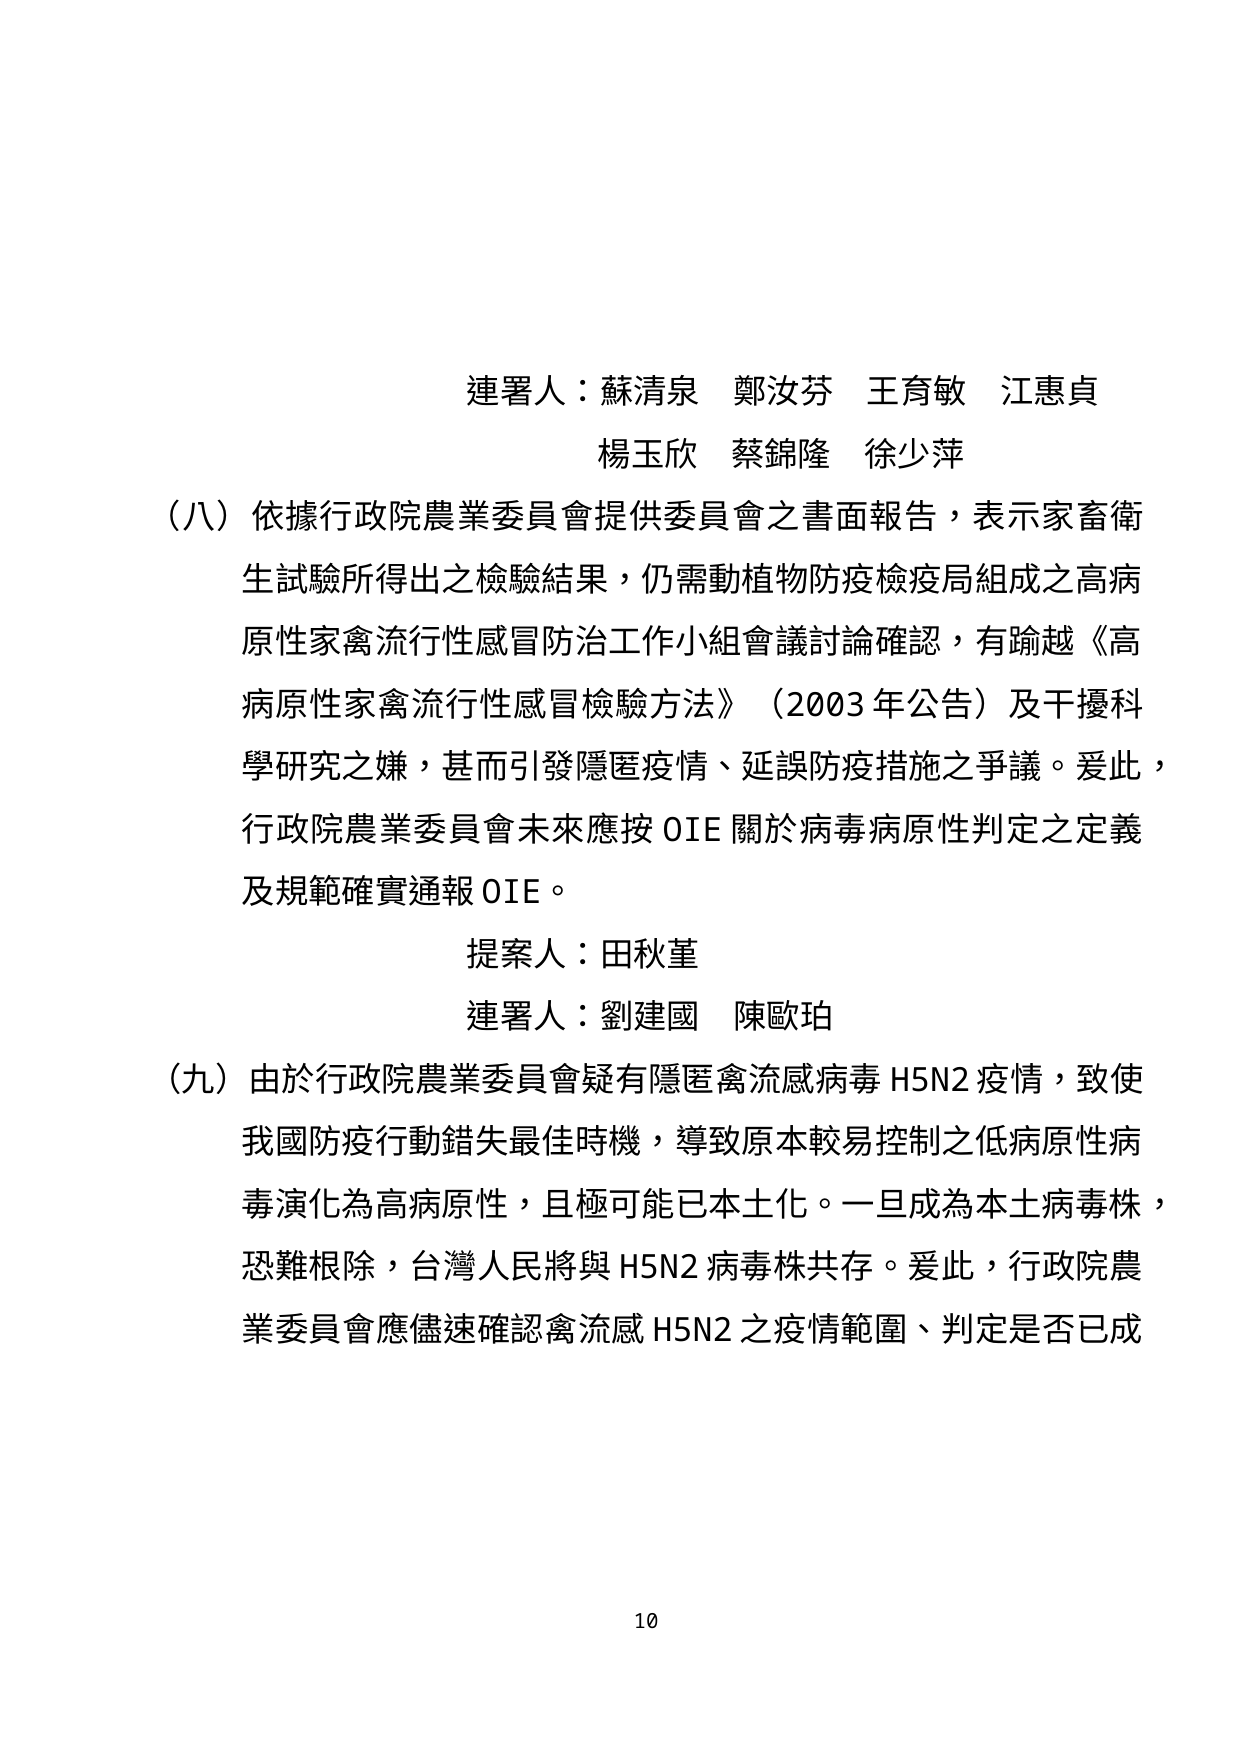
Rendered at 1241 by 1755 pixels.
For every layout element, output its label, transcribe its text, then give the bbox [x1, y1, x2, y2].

text 連署人：劉建國 陳歐珀 [148, 972, 1144, 1035]
text 提案人：田秋堇 [148, 910, 1144, 972]
text （八）依據行政院農業委員會提供委員會之書面報告，表示家畜衛生試驗所得出之檢驗結果，仍需動植物防疫檢疫局組成之高病原性家禽流行性感冒防治工作小組會議討論確認，有踰越《高病原性家禽流行性感冒檢驗方法》（2003年公告）及干擾科學研究之嫌，甚而引發隱匿疫情、延誤防疫措施之爭議。爰此，行政院農業委員會未來應按OIE關於病毒病原性判定之定義及規範確實通報OIE。 [148, 472, 1144, 910]
text 連署人：蘇清泉 鄭汝芬 王育敏 江惠貞 楊玉欣 蔡錦隆 徐少萍 [467, 347, 1144, 472]
text （九）由於行政院農業委員會疑有隱匿禽流感病毒H5N2疫情，致使我國防疫行動錯失最佳時機，導致原本較易控制之低病原性病毒演化為高病原性，且極可能已本土化。一旦成為本土病毒株，恐難根除，台灣人民將與H5N2病毒株共存。爰此，行政院農業委員會應儘速確認禽流感H5N2之疫情範圍、判定是否已成為本土病毒株、進行血清流行病學相關研究，據此擬定後續因應對策，並向立法院社會福利及衛生環境委員會提出專案報告。 [148, 1035, 1144, 1347]
